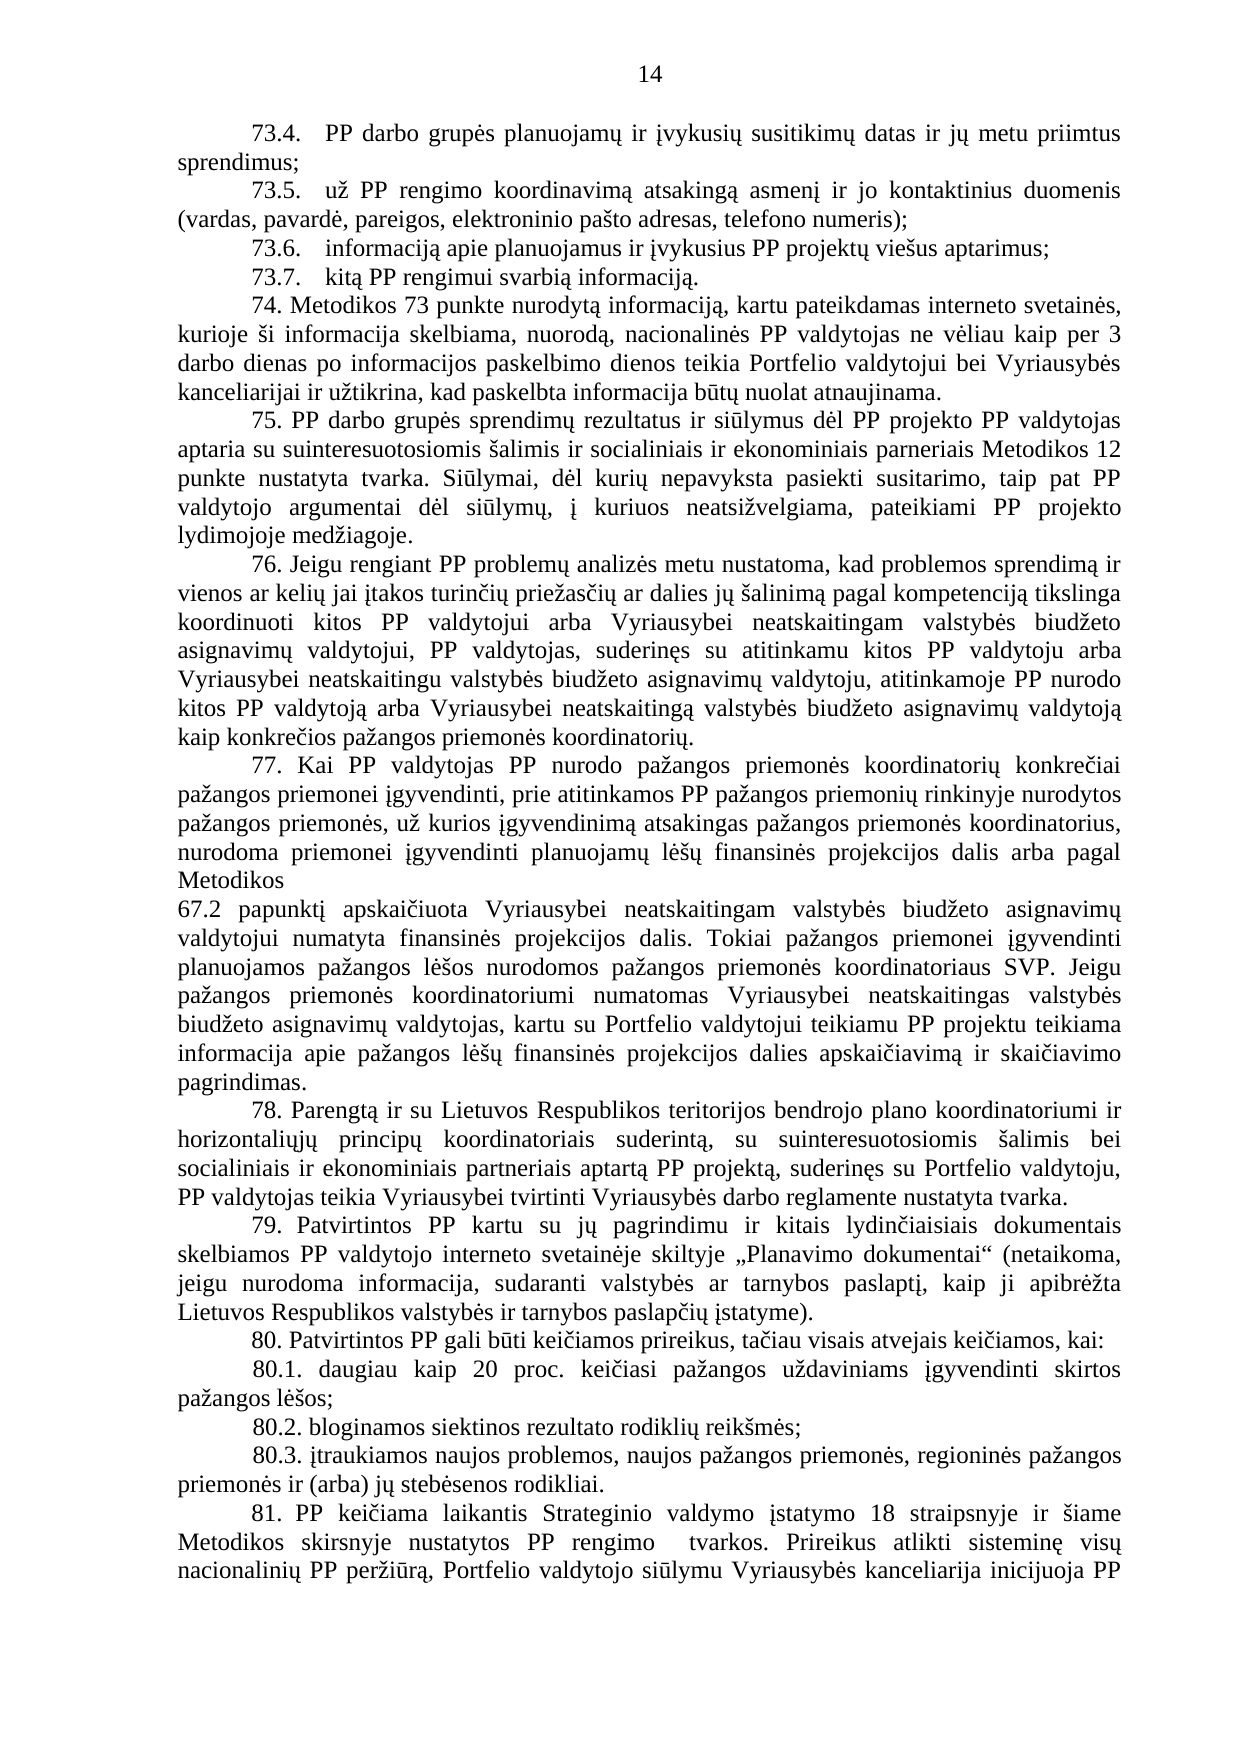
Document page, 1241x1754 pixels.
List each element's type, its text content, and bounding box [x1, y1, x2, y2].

text 77. Kai PP valdytojas PP nurodo pažangos priemonės koordinatorių konkrečiai pažangos priemonei įgyvendinti, prie atitinkamos PP pažangos priemonių rinkinyje nurodytos pažangos priemonės, už kurios įgyvendinimą atsakingas pažangos priemonės koordinatorius, nurodoma priemonei įgyvendinti planuojamų lėšų finansinės projekcijos dalis arba pagal Metodikos 67.2 papunktį apskaičiuota Vyriausybei neatskaitingam valstybės biudžeto asignavimų valdytojui numatyta finansinės projekcijos dalis. Tokiai pažangos priemonei įgyvendinti planuojamos pažangos lėšos nurodomos pažangos priemonės koordinatoriaus SVP. Jeigu pažangos priemonės koordinatoriumi numatomas Vyriausybei neatskaitingas valstybės biudžeto asignavimų valdytojas, kartu su Portfelio valdytojui teikiamu PP projektu teikiama informacija apie pažangos lėšų finansinės projekcijos dalies apskaičiavimą ir skaičiavimo pagrindimas. [177, 751, 1122, 1096]
text 80. Patvirtintos PP gali būti keičiamos prireikus, tačiau visais atvejais keičiamos, kai: [177, 1326, 1122, 1354]
text 73.7. kitą PP rengimui svarbią informaciją. [177, 262, 1122, 291]
text 73.6. informaciją apie planuojamus ir įvykusius PP projektų viešus aptarimus; [177, 233, 1122, 262]
text 80.2. bloginamos siektinos rezultato rodiklių reikšmės; [177, 1412, 1122, 1441]
text 74. Metodikos 73 punkte nurodytą informaciją, kartu pateikdamas interneto svetainės, kurioje ši informacija skelbiama, nuorodą, nacionalinės PP valdytojas ne vėliau kaip per 3 darbo dienas po informacijos paskelbimo dienos teikia Portfelio valdytojui bei Vyriausybės kanceliarijai ir užtikrina, kad paskelbta informacija būtų nuolat atnaujinama. [177, 291, 1122, 406]
text 73.5. už PP rengimo koordinavimą atsakingą asmenį ir jo kontaktinius duomenis (vardas, pavardė, pareigos, elektroninio pašto adresas, telefono numeris); [177, 176, 1122, 233]
text 80.3. įtraukiamos naujos problemos, naujos pažangos priemonės, regioninės pažangos priemonės ir (arba) jų stebėsenos rodikliai. [177, 1441, 1122, 1498]
text 78. Parengtą ir su Lietuvos Respublikos teritorijos bendrojo plano koordinatoriumi ir horizontaliųjų principų koordinatoriais suderintą, su suinteresuotosiomis šalimis bei socialiniais ir ekonominiais partneriais aptartą PP projektą, suderinęs su Portfelio valdytoju, PP valdytojas teikia Vyriausybei tvirtinti Vyriausybės darbo reglamente nustatyta tvarka. [177, 1096, 1122, 1211]
text 80.1. daugiau kaip 20 proc. keičiasi pažangos uždaviniams įgyvendinti skirtos pažangos lėšos; [177, 1354, 1122, 1412]
text 75. PP darbo grupės sprendimų rezultatus ir siūlymus dėl PP projekto PP valdytojas aptaria su suinteresuotosiomis šalimis ir socialiniais ir ekonominiais parneriais Metodikos 12 punkte nustatyta tvarka. Siūlymai, dėl kurių nepavyksta pasiekti susitarimo, taip pat PP valdytojo argumentai dėl siūlymų, į kuriuos neatsižvelgiama, pateikiami PP projekto lydimojoje medžiagoje. [177, 406, 1122, 549]
text 79. Patvirtintos PP kartu su jų pagrindimu ir kitais lydinčiaisiais dokumentais skelbiamos PP valdytojo interneto svetainėje skiltyje „Planavimo dokumentai“ (netaikoma, jeigu nurodoma informacija, sudaranti valstybės ar tarnybos paslaptį, kaip ji apibrėžta Lietuvos Respublikos valstybės ir tarnybos paslapčių įstatyme). [177, 1211, 1122, 1326]
text 76. Jeigu rengiant PP problemų analizės metu nustatoma, kad problemos sprendimą ir vienos ar kelių jai įtakos turinčių priežasčių ar dalies jų šalinimą pagal kompetenciją tikslinga koordinuoti kitos PP valdytojui arba Vyriausybei neatskaitingam valstybės biudžeto asignavimų valdytojui, PP valdytojas, suderinęs su atitinkamu kitos PP valdytoju arba Vyriausybei neatskaitingu valstybės biudžeto asignavimų valdytoju, atitinkamoje PP nurodo kitos PP valdytoją arba Vyriausybei neatskaitingą valstybės biudžeto asignavimų valdytoją kaip konkrečios pažangos priemonės koordinatorių. [177, 549, 1122, 751]
text 73.4. PP darbo grupės planuojamų ir įvykusių susitikimų datas ir jų metu priimtus sprendimus; [177, 118, 1122, 176]
text 81. PP keičiama laikantis Strateginio valdymo įstatymo 18 straipsnyje ir šiame Metodikos skirsnyje nustatytos PP rengimo tvarkos. Prireikus atlikti sisteminę visų nacionalinių PP peržiūrą, Portfelio valdytojo siūlymu Vyriausybės kanceliarija inicijuoja PP [177, 1498, 1122, 1584]
